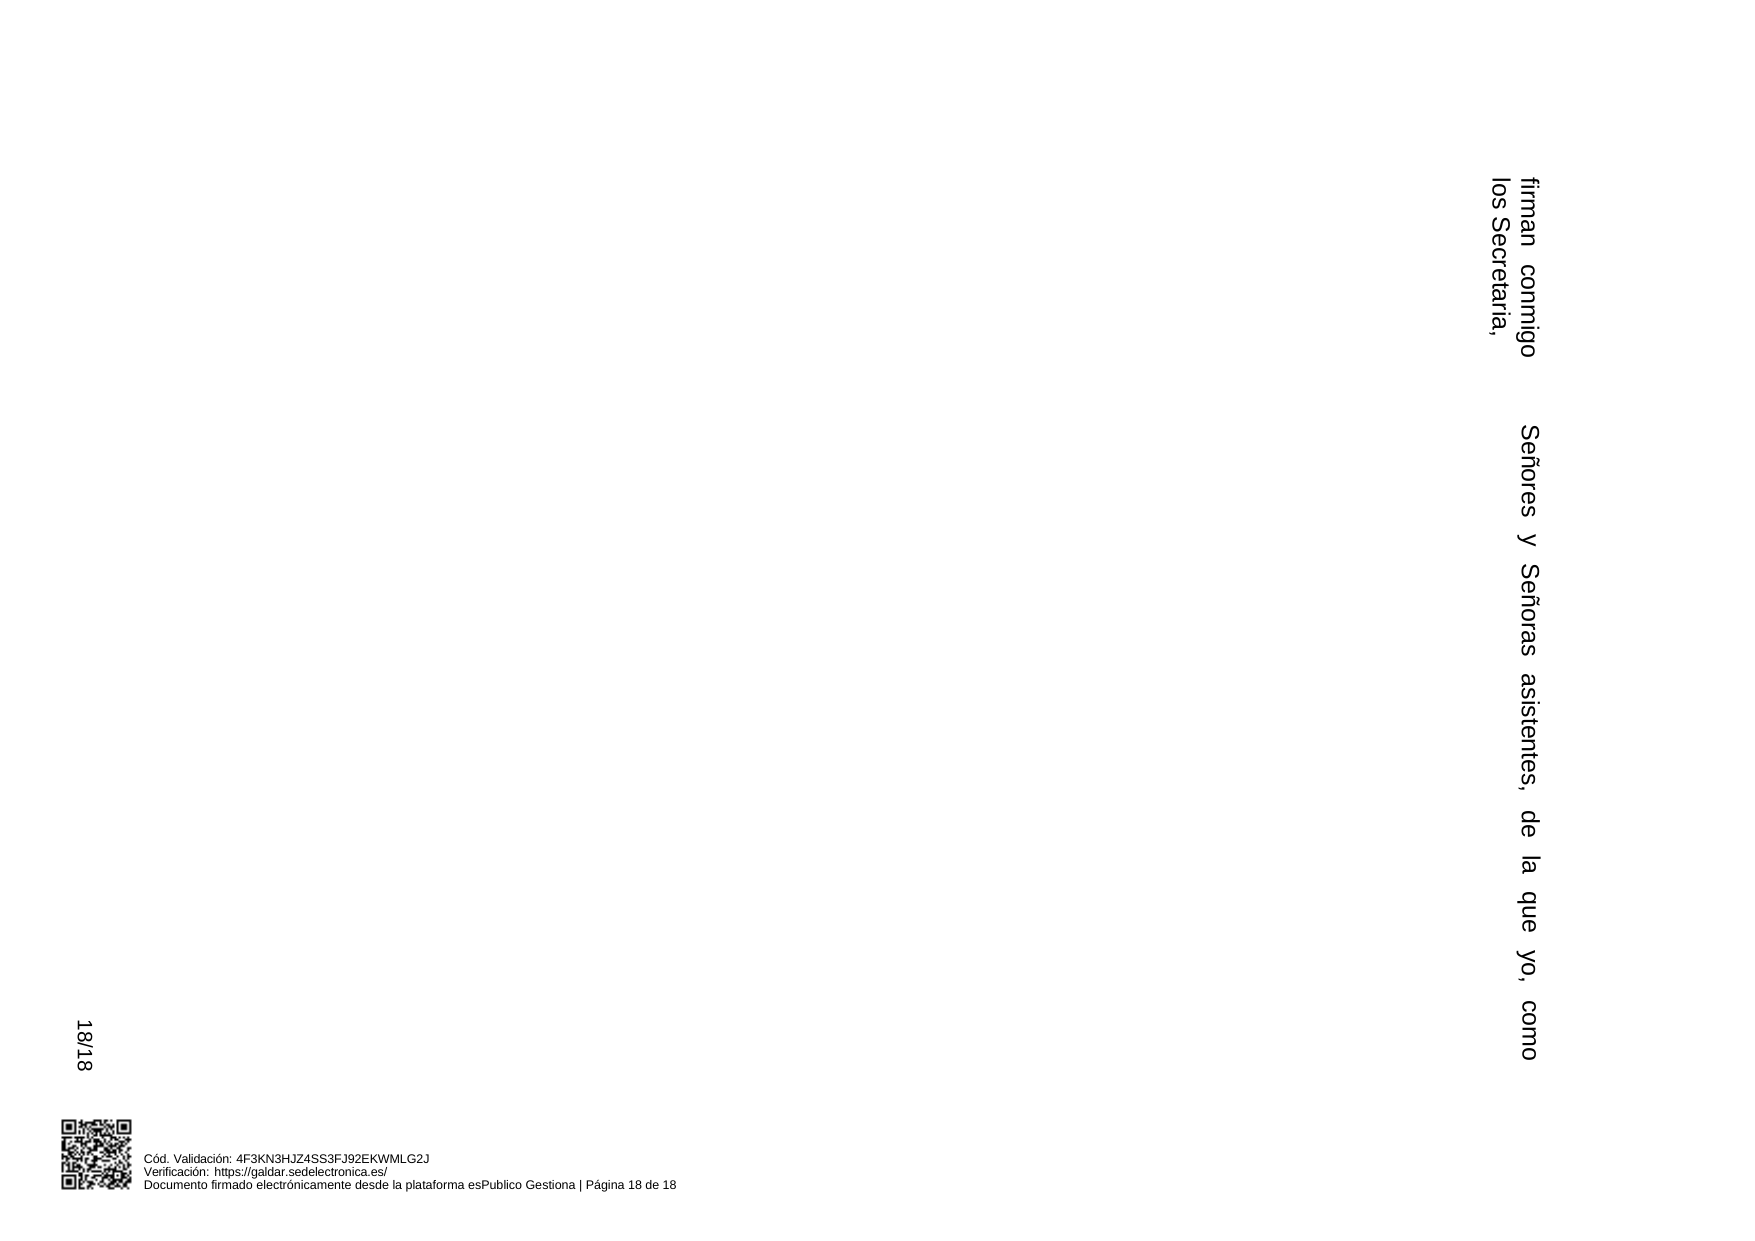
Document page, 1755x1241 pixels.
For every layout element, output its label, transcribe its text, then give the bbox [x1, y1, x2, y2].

text de [1517, 810, 1545, 840]
text Verificación: https://galdar.sedelectronica.es/ [144, 1166, 1502, 1178]
text firman conmigo los Secretaria, certifico. [1487, 177, 1545, 407]
text asistentes, [1517, 673, 1545, 795]
text como [1517, 1000, 1545, 1063]
text yo, [1517, 950, 1545, 985]
text 18/18 [74, 1019, 97, 1074]
text Señoras [1517, 564, 1545, 659]
text y [1517, 534, 1545, 549]
text Señores [1517, 424, 1545, 519]
text la [1517, 855, 1545, 876]
text Documento firmado electrónicamente desde la plataforma esPublico Gestiona | Página 18 de 18 [144, 1178, 1502, 1192]
text Cód. Validación: 4F3KN3HJZ4SS3FJ92EKWMLG2J [144, 1153, 1502, 1166]
text que [1517, 891, 1545, 935]
